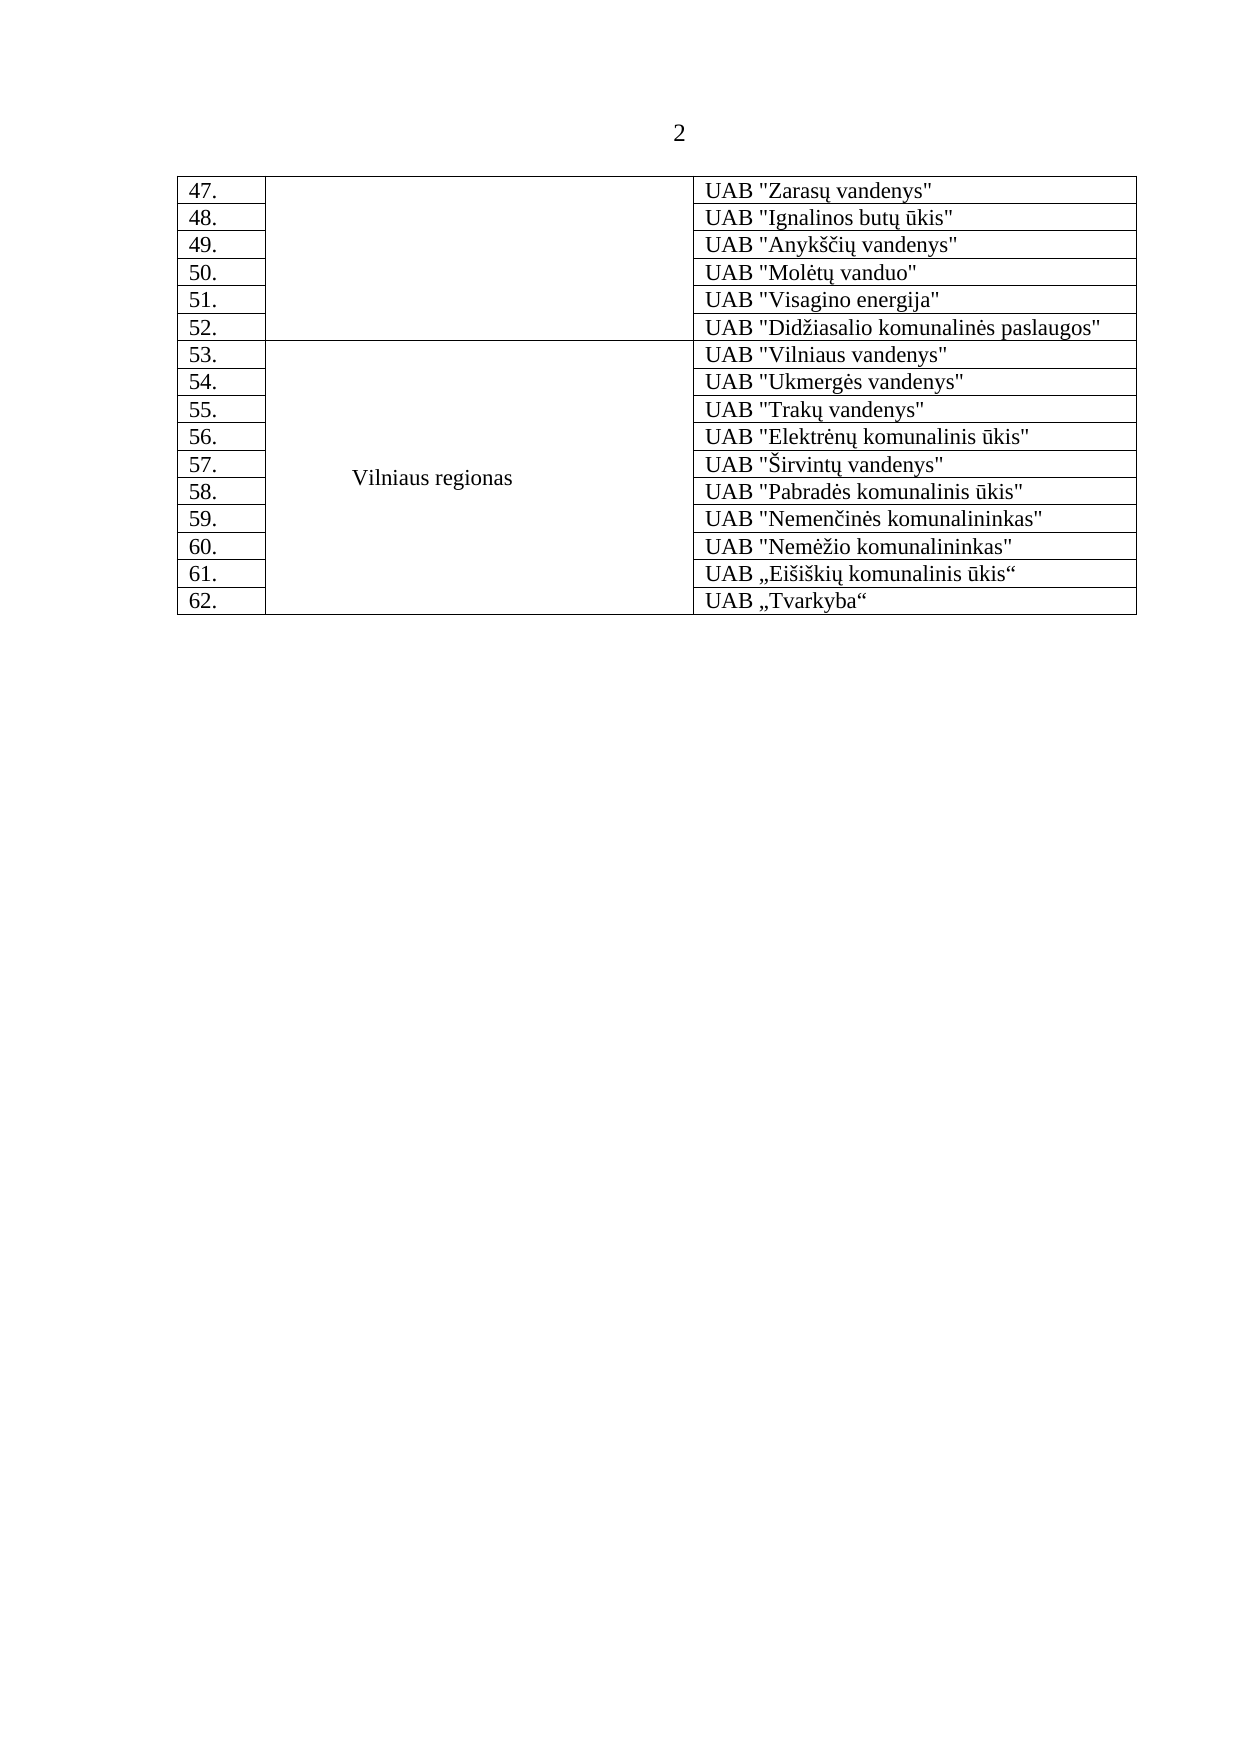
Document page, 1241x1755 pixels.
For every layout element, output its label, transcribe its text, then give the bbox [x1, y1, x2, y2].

table_cell 50. [178, 259, 265, 285]
table_cell 58. [178, 478, 265, 504]
table_cell UAB "Trakų vandenys" [694, 396, 1136, 422]
table_cell 51. [178, 286, 265, 313]
table_cell 56. [178, 423, 265, 449]
table_cell 60. [178, 533, 265, 559]
table_cell Vilniaus regionas [266, 341, 693, 614]
table_cell UAB "Širvintų vandenys" [694, 451, 1136, 477]
table_cell UAB „Eišiškių komunalinis ūkis“ [694, 560, 1136, 587]
table_cell UAB "Pabradės komunalinis ūkis" [694, 478, 1136, 504]
table_cell UAB "Elektrėnų komunalinis ūkis" [694, 423, 1136, 449]
table_cell UAB "Didžiasalio komunalinės paslaugos" [694, 314, 1136, 340]
table_cell [266, 177, 693, 340]
table_cell 55. [178, 396, 265, 422]
table_cell UAB "Visagino energija" [694, 286, 1136, 313]
table_cell UAB „Tvarkyba“ [694, 588, 1136, 614]
table_cell 48. [178, 204, 265, 230]
table_cell UAB "Ukmergės vandenys" [694, 369, 1136, 395]
table_cell UAB "Anykščių vandenys" [694, 231, 1136, 258]
table_cell 53. [178, 341, 265, 367]
table_cell UAB "Vilniaus vandenys" [694, 341, 1136, 367]
table_cell UAB "Ignalinos butų ūkis" [694, 204, 1136, 230]
table_cell 59. [178, 505, 265, 532]
table_cell 47. [178, 177, 265, 203]
table_cell UAB "Molėtų vanduo" [694, 259, 1136, 285]
table_cell 62. [178, 588, 265, 614]
table_cell 61. [178, 560, 265, 587]
table_cell 54. [178, 369, 265, 395]
table_cell 49. [178, 231, 265, 258]
table_cell 57. [178, 451, 265, 477]
table_cell UAB "Zarasų vandenys" [694, 177, 1136, 203]
table_cell 52. [178, 314, 265, 340]
table_cell UAB "Nemenčinės komunalininkas" [694, 505, 1136, 532]
table_cell UAB "Nemėžio komunalininkas" [694, 533, 1136, 559]
